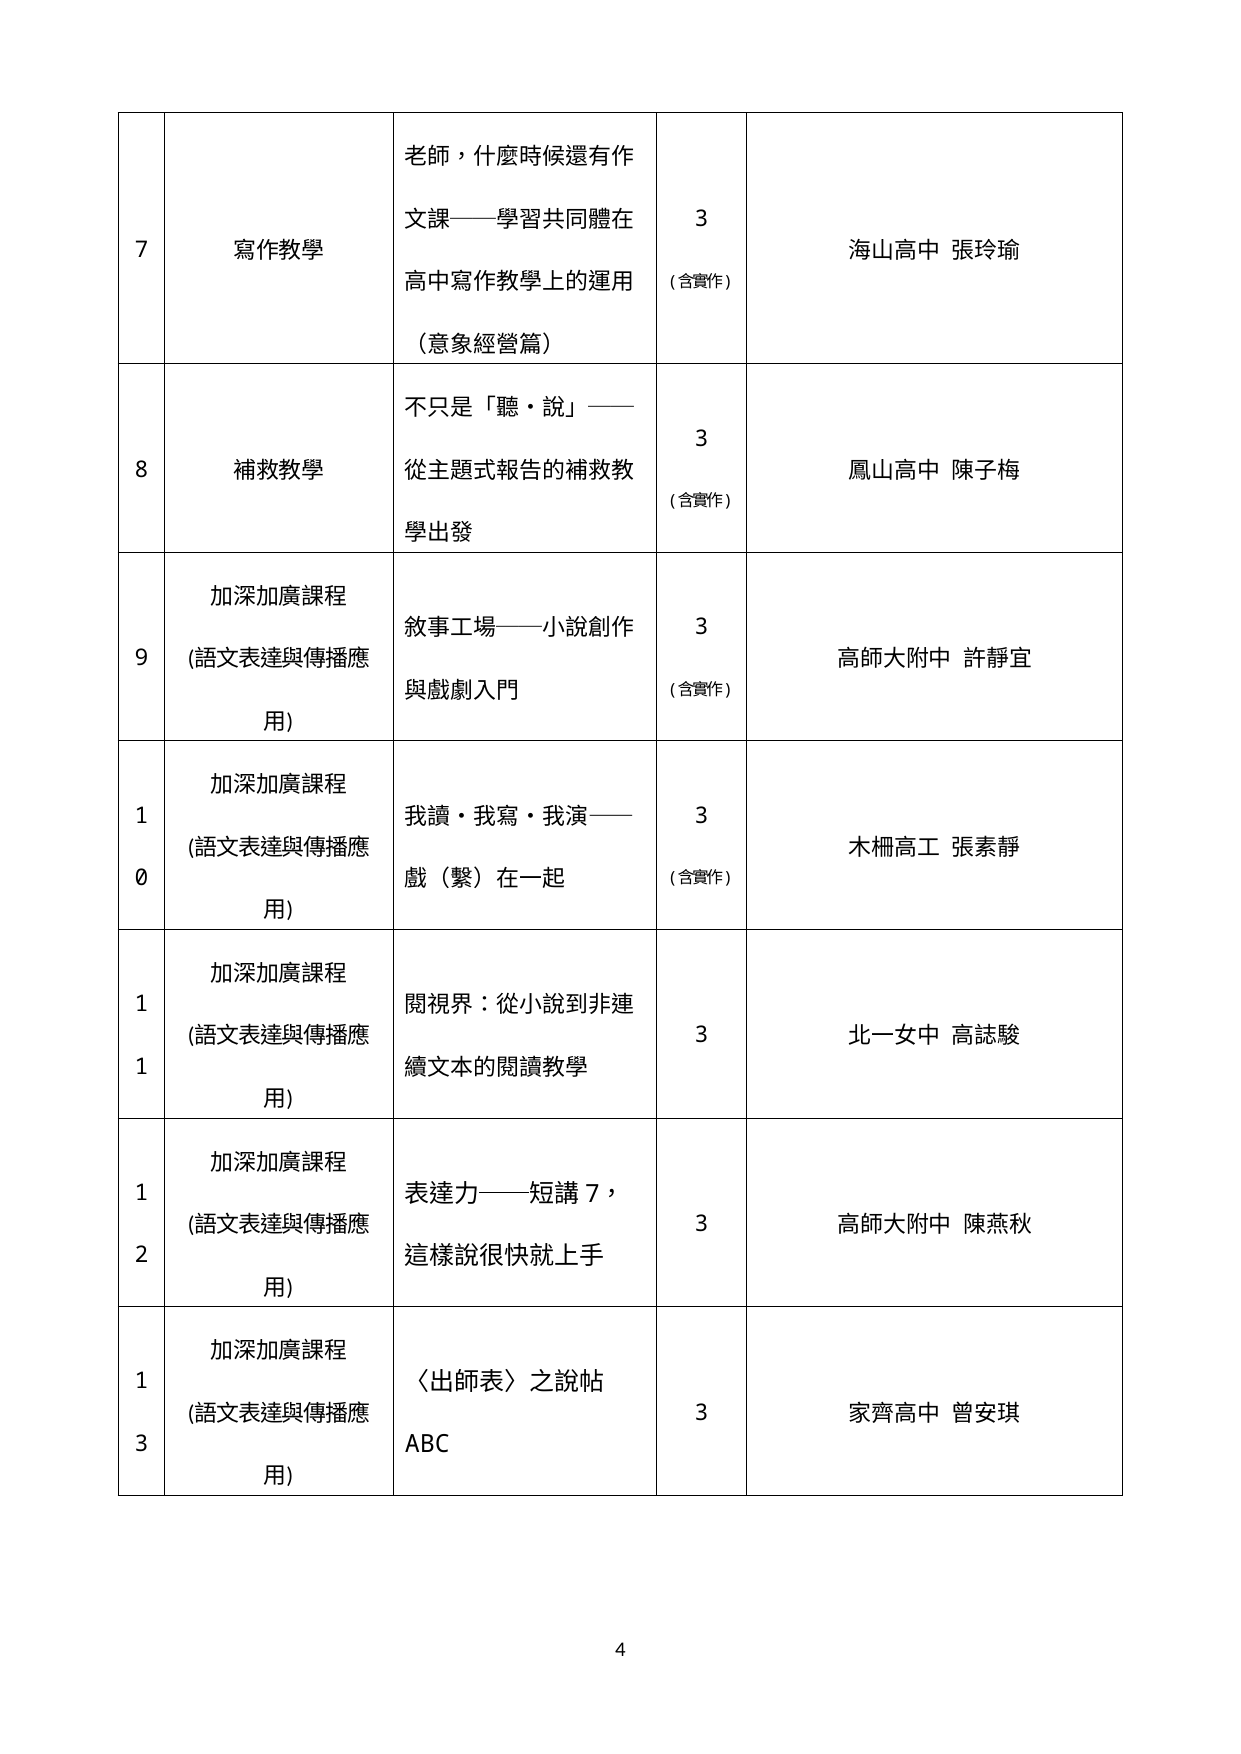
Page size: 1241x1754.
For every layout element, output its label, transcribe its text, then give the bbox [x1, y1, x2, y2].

table_cell 3 [657, 930, 746, 1117]
table_cell 3 (含實作) [657, 553, 746, 740]
table_cell 3 (含實作) [657, 741, 746, 929]
table_cell 高師大附中 陳燕秋 [747, 1119, 1122, 1306]
table_cell 鳳山高中 陳子梅 [747, 364, 1122, 552]
table_cell 13 [119, 1307, 164, 1494]
table_cell 加深加廣課程 (語文表達與傳播應用) [165, 1307, 393, 1494]
table_cell 海山高中 張玲瑜 [747, 113, 1122, 363]
table_cell 9 [119, 553, 164, 740]
table_cell 北一女中 高誌駿 [747, 930, 1122, 1117]
table_cell 敘事工場──小說創作與戲劇入門 [394, 553, 656, 740]
table_cell 〈出師表〉之說帖ABC [394, 1307, 656, 1494]
table_cell 8 [119, 364, 164, 552]
table_cell 加深加廣課程 (語文表達與傳播應用) [165, 1119, 393, 1306]
table_cell 我讀‧我寫‧我演——戲（繫）在一起 [394, 741, 656, 929]
table_cell 加深加廣課程 (語文表達與傳播應用) [165, 930, 393, 1117]
table_cell 加深加廣課程 (語文表達與傳播應用) [165, 553, 393, 740]
table_cell 3 (含實作) [657, 113, 746, 363]
table_cell 3 [657, 1307, 746, 1494]
table_cell 家齊高中 曾安琪 [747, 1307, 1122, 1494]
table_cell 木柵高工 張素靜 [747, 741, 1122, 929]
table_cell 補救教學 [165, 364, 393, 552]
table_cell 閱視界：從小說到非連續文本的閱讀教學 [394, 930, 656, 1117]
table_cell 寫作教學 [165, 113, 393, 363]
table_cell 10 [119, 741, 164, 929]
table_cell 12 [119, 1119, 164, 1306]
table_cell 高師大附中 許靜宜 [747, 553, 1122, 740]
table_cell 加深加廣課程 (語文表達與傳播應用) [165, 741, 393, 929]
table_cell 3 (含實作) [657, 364, 746, 552]
table_cell 3 [657, 1119, 746, 1306]
table_cell 不只是「聽‧說」──從主題式報告的補救教學出發 [394, 364, 656, 552]
table_cell 老師，什麼時候還有作文課──學習共同體在高中寫作教學上的運用（意象經營篇） [394, 113, 656, 363]
table_cell 表達力──短講7，這樣說很快就上手 [394, 1119, 656, 1306]
table_cell 11 [119, 930, 164, 1117]
table_cell 7 [119, 113, 164, 363]
